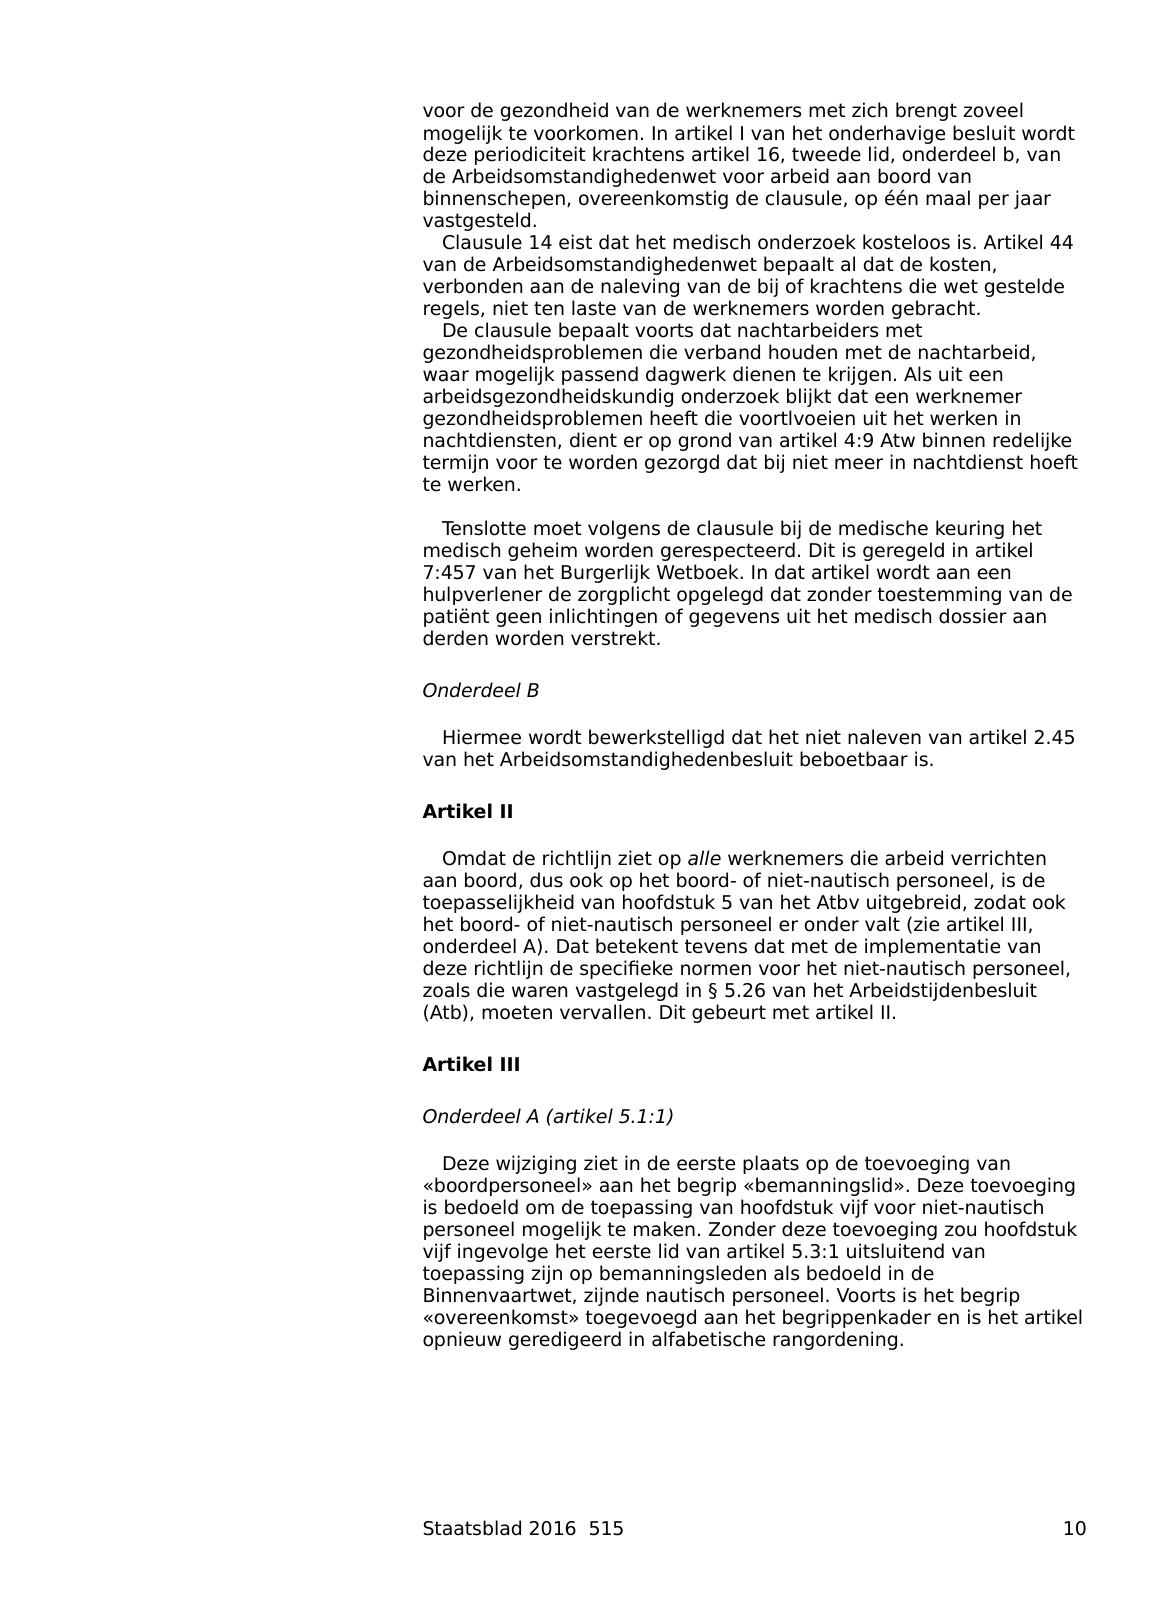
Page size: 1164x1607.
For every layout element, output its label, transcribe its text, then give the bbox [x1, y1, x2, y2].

subtitle Onderdeel A (artikel 5.1:1) [422, 1106, 1087, 1128]
text Deze wijziging ziet in de eerste plaats op de toevoeging van «boordpersoneel» aan het begrip «bemanningslid». Deze toevoeging is bedoeld om de toepassing van hoofdstuk vijf voor niet-nautisch personeel mogelijk te maken. Zonder deze toevoeging zou hoofdstuk vijf ingevolge het eerste lid van artikel 5.3:1 uitsluitend van toepassing zijn op bemanningsleden als bedoeld in de Binnenvaartwet, zijnde nautisch personeel. Voorts is het begrip «overeenkomst» toegevoegd aan het begrippenkader en is het artikel opnieuw geredigeerd in alfabetische rangordening. [422, 1153, 1087, 1351]
text Hiermee wordt bewerkstelligd dat het niet naleven van artikel 2.45 van het Arbeidsomstandighedenbesluit beboetbaar is. [422, 727, 1087, 771]
subtitle Artikel III [422, 1054, 1087, 1076]
subtitle Artikel II [422, 801, 1087, 823]
text Tenslotte moet volgens de clausule bij de medische keuring het medisch geheim worden gerespecteerd. Dit is geregeld in artikel 7:457 van het Burgerlijk Wetboek. In dat artikel wordt aan een hulpverlener de zorgplicht opgelegd dat zonder toestemming van de patiënt geen inlichtingen of gegevens uit het medisch dossier aan derden worden verstrekt. [422, 518, 1087, 650]
text Clausule 14 eist dat het medisch onderzoek kosteloos is. Artikel 44 van de Arbeidsomstandighedenwet bepaalt al dat de kosten, verbonden aan de naleving van de bij of krachtens die wet gestelde regels, niet ten laste van de werknemers worden gebracht. [422, 232, 1087, 320]
subtitle Onderdeel B [422, 680, 1087, 702]
text Omdat de richtlijn ziet op alle werknemers die arbeid verrichten aan boord, dus ook op het boord- of niet-nautisch personeel, is de toepasselijkheid van hoofdstuk 5 van het Atbv uitgebreid, zodat ook het boord- of niet-nautisch personeel er onder valt (zie artikel III, onderdeel A). Dat betekent tevens dat met de implementatie van deze richtlijn de specifieke normen voor het niet-nautisch personeel, zoals die waren vastgelegd in § 5.26 van het Arbeidstijdenbesluit (Atb), moeten vervallen. Dit gebeurt met artikel II. [422, 848, 1087, 1024]
text De clausule bepaalt voorts dat nachtarbeiders met gezondheidsproblemen die verband houden met de nachtarbeid, waar mogelijk passend dagwerk dienen te krijgen. Als uit een arbeidsgezondheidskundig onderzoek blijkt dat een werknemer gezondheidsproblemen heeft die voortlvoeien uit het werken in nachtdiensten, dient er op grond van artikel 4:9 Atw binnen redelijke termijn voor te worden gezorgd dat bij niet meer in nachtdienst hoeft te werken. [422, 320, 1087, 496]
text voor de gezondheid van de werknemers met zich brengt zoveel mogelijk te voorkomen. In artikel I van het onderhavige besluit wordt deze periodiciteit krachtens artikel 16, tweede lid, onderdeel b, van de Arbeidsomstandighedenwet voor arbeid aan boord van binnenschepen, overeenkomstig de clausule, op één maal per jaar vastgesteld. [422, 100, 1087, 232]
